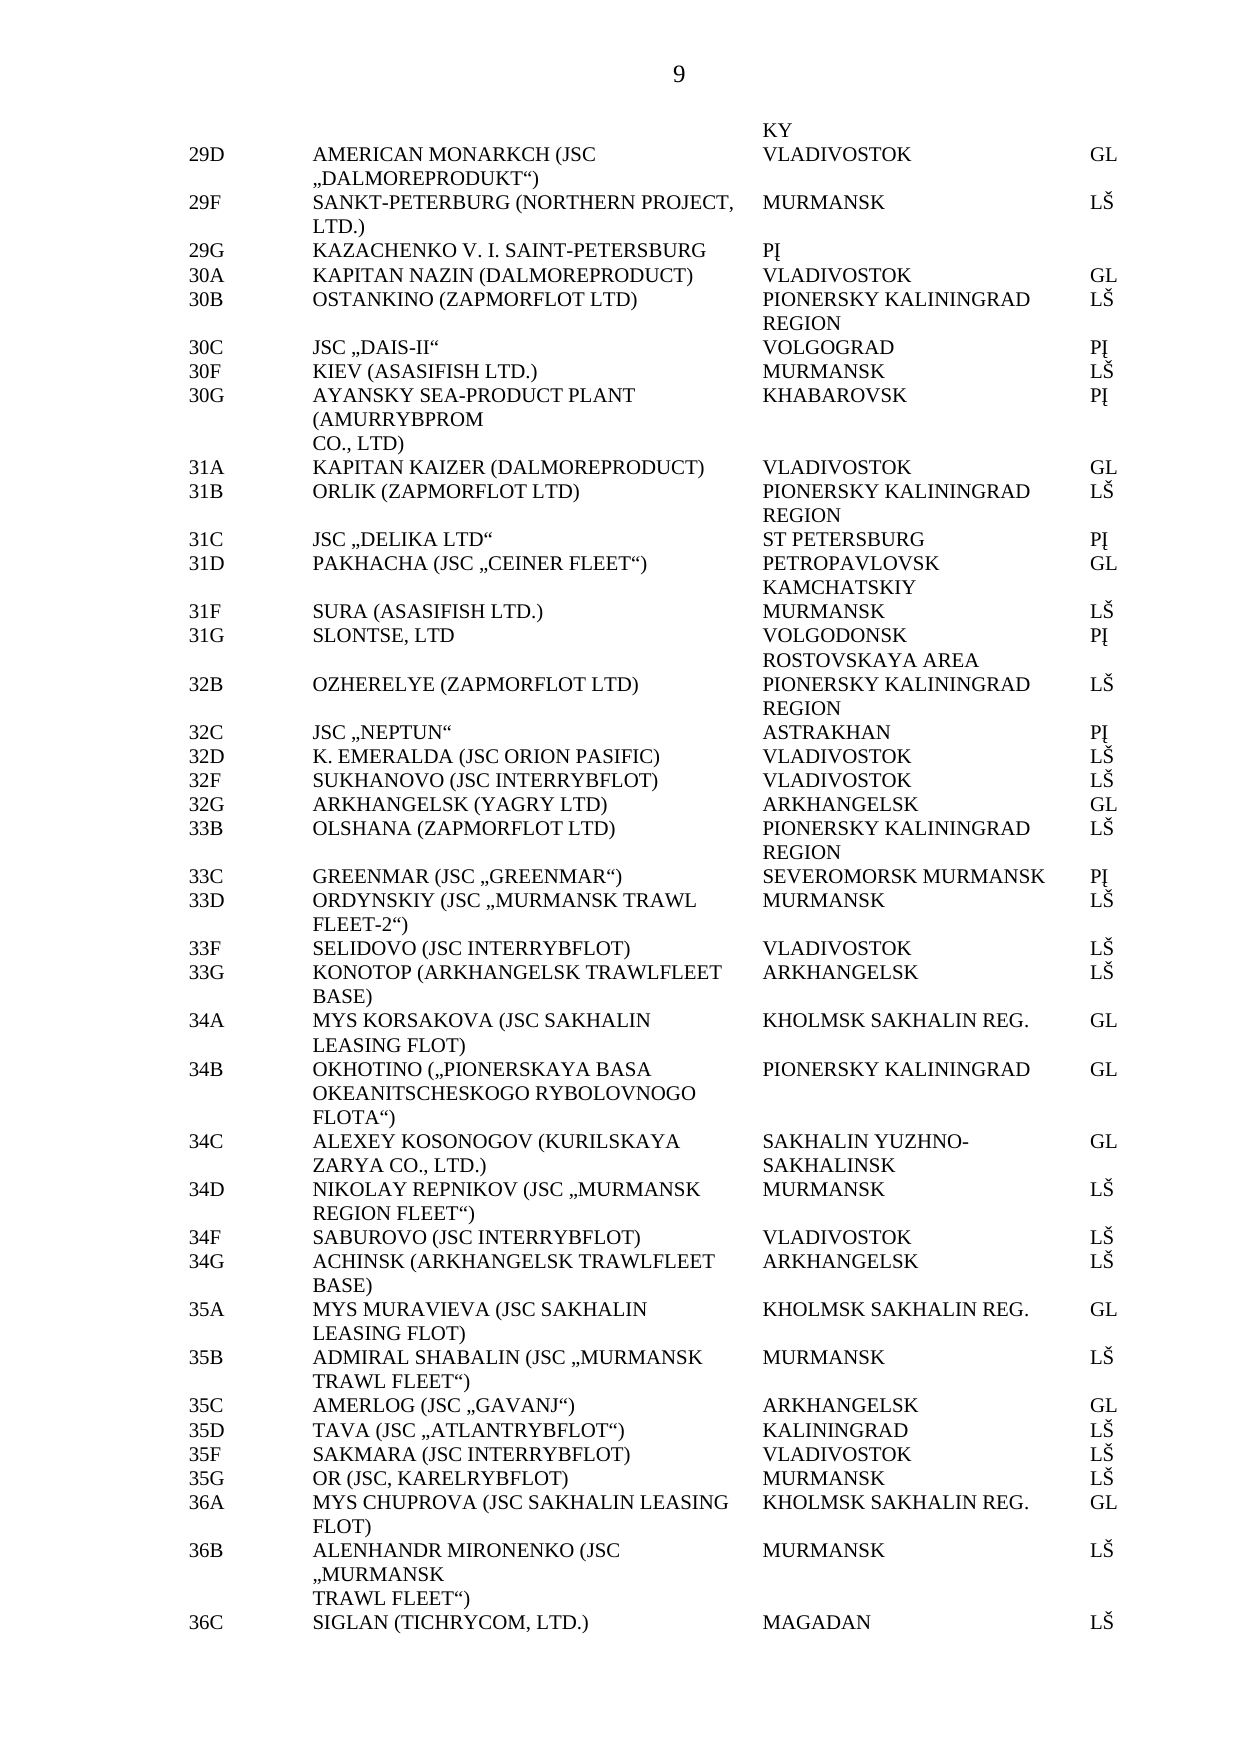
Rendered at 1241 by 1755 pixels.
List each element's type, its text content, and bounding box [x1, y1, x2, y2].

table_cell VLADIVOSTOK [751, 142, 1078, 190]
table_cell LŠ [1079, 599, 1204, 623]
table_cell 32F [177, 768, 301, 792]
table_cell 35C [177, 1394, 301, 1417]
table_cell PĮ [1079, 720, 1204, 744]
table_cell LŠ [1079, 888, 1204, 936]
table_cell VLADIVOSTOK [751, 768, 1078, 792]
table_cell ARKHANGELSK [751, 792, 1078, 816]
table_cell Kapitan Kaizer (Dalmoreproduct) [301, 455, 751, 479]
table_cell Ostankino (Zapmorflot Ltd) [301, 287, 751, 335]
table_cell LŠ [1079, 768, 1204, 792]
table_cell GL [1079, 263, 1204, 287]
table_cell GL [1079, 792, 1204, 816]
table_cell Saburovo (JSC Interrybflot) [301, 1225, 751, 1249]
table_cell MURMANSK [751, 359, 1078, 383]
table_cell 35G [177, 1466, 301, 1490]
table_cell Ozherelye (Zapmorflot Ltd) [301, 672, 751, 720]
table_cell Mys Chuprova (JSC Sakhalin Leasing Flot) [301, 1490, 751, 1538]
table_cell GL [1079, 142, 1204, 190]
table_cell PIONERSKY KALININGRAD REGION [751, 287, 1078, 335]
table_cell Okeanitscheskogo Rybolovnogo Flota“) [301, 1081, 751, 1129]
table_cell LŠ [1079, 1177, 1204, 1225]
table_cell 30G [177, 383, 301, 431]
table_cell Pakhacha (JSC „Ceiner Fleet“) [301, 551, 751, 599]
table_cell 32B [177, 672, 301, 720]
table_cell 30F [177, 359, 301, 383]
table_cell Greenmar (JSC „Greenmar“) [301, 864, 751, 888]
table_cell Tava (JSC „Atlantrybflot“) [301, 1418, 751, 1442]
table_cell Admiral Shabalin (JSC „Murmansk Trawl Fleet“) [301, 1345, 751, 1393]
table_cell GL [1079, 1009, 1204, 1057]
table_cell KHOLMSK SAKHALIN REG. [751, 1297, 1078, 1345]
table_cell Olshana (Zapmorflot Ltd) [301, 816, 751, 864]
table_cell 31A [177, 455, 301, 479]
table_cell Co., Ltd) [301, 431, 751, 455]
table_cell JSC „Dais-II“ [301, 335, 751, 359]
table_cell Sakmara (JSC Interrybflot) [301, 1442, 751, 1466]
table_cell KHOLMSK SAKHALIN REG. [751, 1490, 1078, 1538]
table_cell 35B [177, 1345, 301, 1393]
table_cell GL [1079, 455, 1204, 479]
table_cell 33D [177, 888, 301, 936]
table_cell LŠ [1079, 960, 1204, 1008]
table_cell Konotop (Arkhangelsk Trawlfleet Base) [301, 960, 751, 1008]
table_cell Siglan (Tichrycom, Ltd.) [301, 1610, 751, 1634]
table_cell GL [1079, 1057, 1204, 1081]
table_cell 32C [177, 720, 301, 744]
table_cell Sukhanovo (JSC Interrybflot) [301, 768, 751, 792]
table_cell 29G [177, 239, 301, 262]
table_cell LŠ [1079, 1610, 1204, 1634]
table_cell GL [1079, 1490, 1204, 1538]
table_cell LŠ [1079, 1345, 1204, 1393]
table_cell ARKHANGELSK [751, 1249, 1078, 1297]
table_cell 32G [177, 792, 301, 816]
table_cell VLADIVOSTOK [751, 744, 1078, 768]
table_cell VOLGODONSK ROSTOVSKAYA AREA [751, 624, 1078, 672]
table_cell 34G [177, 1249, 301, 1297]
table_cell JSC „Delika LTD“ [301, 527, 751, 551]
table_cell Sankt-Peterburg (Northern Project, Ltd.) [301, 190, 751, 238]
table_cell [177, 118, 301, 142]
table_cell 33F [177, 936, 301, 960]
table_cell PIONERSKY KALININGRAD REGION [751, 816, 1078, 864]
table_cell VOLGOGRAD [751, 335, 1078, 359]
table_cell [1079, 1586, 1204, 1610]
table_cell PETROPAVLOVSK KAMCHATSKIY [751, 551, 1078, 599]
table_cell LŠ [1079, 1418, 1204, 1442]
table_cell LŠ [1079, 1466, 1204, 1490]
table_cell [751, 431, 1078, 455]
table_cell 31C [177, 527, 301, 551]
table_cell [177, 1081, 301, 1129]
table_cell ST PETERSBURG [751, 527, 1078, 551]
table_cell GL [1079, 551, 1204, 599]
table_cell KHOLMSK SAKHALIN REG. [751, 1009, 1078, 1057]
table_cell LŠ [1079, 936, 1204, 960]
table_cell PĮ [1079, 383, 1204, 431]
table_cell KHABAROVSK [751, 383, 1078, 431]
table_cell KALININGRAD [751, 1418, 1078, 1442]
table_cell GL [1079, 1297, 1204, 1345]
table_cell JSC „Neptun“ [301, 720, 751, 744]
table_cell 35A [177, 1297, 301, 1345]
table_cell MURMANSK [751, 888, 1078, 936]
table_cell SAKHALIN YUZHNO-SAKHALINSK [751, 1129, 1078, 1177]
table_cell Sura (Asasifish Ltd.) [301, 599, 751, 623]
table_cell Selidovo (JSC Interrybflot) [301, 936, 751, 960]
table_cell Ayansky Sea-product plant (Amurrybprom [301, 383, 751, 431]
table_cell PĮ [1079, 527, 1204, 551]
table_cell 30C [177, 335, 301, 359]
table_cell LŠ [1079, 1249, 1204, 1297]
table_cell 31F [177, 599, 301, 623]
table_cell Alenhandr Mironenko (JSC „Murmansk [301, 1538, 751, 1586]
table_cell [301, 118, 751, 142]
table_cell [751, 1586, 1078, 1610]
table_cell ARKHANGELSK [751, 1394, 1078, 1417]
table_cell 34F [177, 1225, 301, 1249]
table_cell 33G [177, 960, 301, 1008]
table_cell LŠ [1079, 1442, 1204, 1466]
table_cell 36C [177, 1610, 301, 1634]
table_cell 34D [177, 1177, 301, 1225]
table_cell PIONERSKY KALININGRAD REGION [751, 672, 1078, 720]
table_cell VLADIVOSTOK [751, 263, 1078, 287]
table_cell LŠ [1079, 1225, 1204, 1249]
table_cell [1079, 239, 1204, 262]
table_cell LŠ [1079, 672, 1204, 720]
table_cell Trawl Fleet“) [301, 1586, 751, 1610]
table_cell Kazachenko V. I. SAINT-PETERSBURG [301, 239, 751, 262]
table_cell 29F [177, 190, 301, 238]
table_cell PĮ [1079, 335, 1204, 359]
table_cell KY [751, 118, 1078, 142]
table_cell VLADIVOSTOK [751, 936, 1078, 960]
table_cell GL [1079, 1394, 1204, 1417]
table_cell 31G [177, 624, 301, 672]
table_cell PĮ [1079, 624, 1204, 672]
table_cell Achinsk (Arkhangelsk Trawlfleet Base) [301, 1249, 751, 1297]
table_cell 29D [177, 142, 301, 190]
table_cell 34B [177, 1057, 301, 1081]
table_cell Nikolay Repnikov (JSC „Murmansk Region Fleet“) [301, 1177, 751, 1225]
table_cell [177, 1586, 301, 1610]
table_cell PĮ [1079, 864, 1204, 888]
table_cell LŠ [1079, 359, 1204, 383]
table_cell MURMANSK [751, 1466, 1078, 1490]
table_cell American Monarkch (JSC „Dalmoreprodukt“) [301, 142, 751, 190]
table_cell LŠ [1079, 1538, 1204, 1586]
table_cell LŠ [1079, 816, 1204, 864]
table_cell 31D [177, 551, 301, 599]
table_cell Amerlog (JSC „Gavanj“) [301, 1394, 751, 1417]
table_cell 30B [177, 287, 301, 335]
table_cell MURMANSK [751, 1538, 1078, 1586]
table_cell [1079, 1081, 1204, 1129]
table_cell PIONERSKY KALININGRAD REGION [751, 479, 1078, 527]
table_cell Slontse, Ltd [301, 624, 751, 672]
table_cell MURMANSK [751, 190, 1078, 238]
table_cell Ordynskiy (JSC „Murmansk Trawl Fleet-2“) [301, 888, 751, 936]
table_cell MURMANSK [751, 1345, 1078, 1393]
table_cell VLADIVOSTOK [751, 1442, 1078, 1466]
table_cell LŠ [1079, 479, 1204, 527]
table_cell VLADIVOSTOK [751, 1225, 1078, 1249]
table_cell 30A [177, 263, 301, 287]
table_cell [1079, 431, 1204, 455]
table_cell 31B [177, 479, 301, 527]
table_cell Alexey Kosonogov (Kurilskaya Zarya Co., Ltd.) [301, 1129, 751, 1177]
table_cell [1079, 118, 1204, 142]
table_cell Arkhangelsk (Yagry Ltd) [301, 792, 751, 816]
table_cell GL [1079, 1129, 1204, 1177]
table_cell Okhotino („Pionerskaya Basa [301, 1057, 751, 1081]
table_cell Kapitan Nazin (Dalmoreproduct) [301, 263, 751, 287]
table_cell PĮ [751, 239, 1078, 262]
table_cell LŠ [1079, 190, 1204, 238]
table_cell Or (JSC, Karelrybflot) [301, 1466, 751, 1490]
table_cell Kiev (Asasifish Ltd.) [301, 359, 751, 383]
table_cell 33B [177, 816, 301, 864]
table_cell SEVEROMORSK MURMANSK [751, 864, 1078, 888]
table_cell 34C [177, 1129, 301, 1177]
table_cell 32D [177, 744, 301, 768]
table_cell Orlik (Zapmorflot Ltd) [301, 479, 751, 527]
table_cell K. Emeralda (JSC Orion Pasific) [301, 744, 751, 768]
table_cell 33C [177, 864, 301, 888]
table_cell Mys Korsakova (JSC Sakhalin Leasing Flot) [301, 1009, 751, 1057]
table_cell Mys Muravieva (JSC Sakhalin Leasing Flot) [301, 1297, 751, 1345]
table_cell MURMANSK [751, 599, 1078, 623]
table_cell LŠ [1079, 744, 1204, 768]
table_cell 35D [177, 1418, 301, 1442]
table_cell [177, 431, 301, 455]
table_cell PIONERSKY KALININGRAD [751, 1057, 1078, 1081]
table_cell [751, 1081, 1078, 1129]
table_cell 34A [177, 1009, 301, 1057]
table_cell 35F [177, 1442, 301, 1466]
table_cell ARKHANGELSK [751, 960, 1078, 1008]
table_cell LŠ [1079, 287, 1204, 335]
table_cell 36A [177, 1490, 301, 1538]
table_cell 36B [177, 1538, 301, 1586]
table_cell MAGADAN [751, 1610, 1078, 1634]
table_cell MURMANSK [751, 1177, 1078, 1225]
table_cell ASTRAKHAN [751, 720, 1078, 744]
table_cell VLADIVOSTOK [751, 455, 1078, 479]
